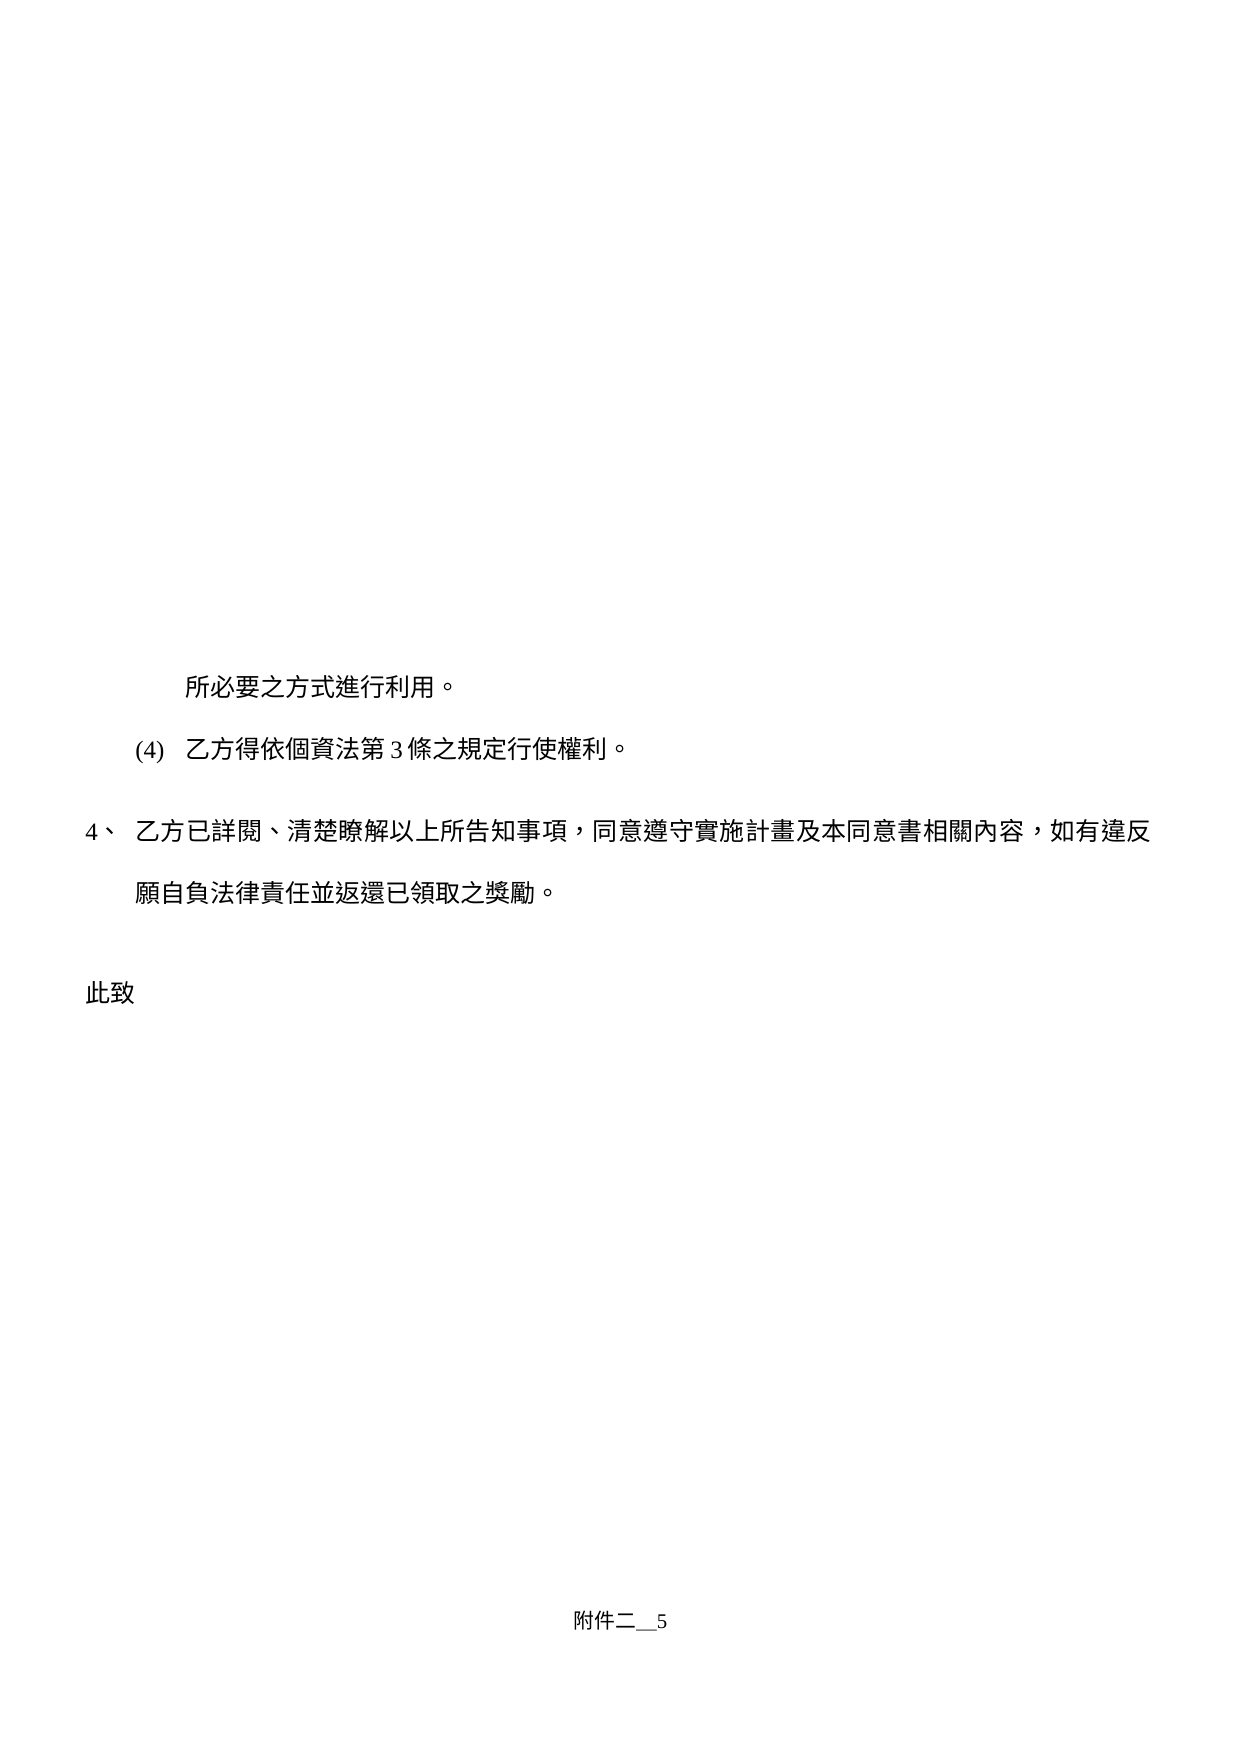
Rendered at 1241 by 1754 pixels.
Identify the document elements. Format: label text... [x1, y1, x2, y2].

table_cell 本直轄市、縣(市)政府/本校/本人/本團體 （以下稱乙方）同意參與教育部國民及學前教育署（以下稱甲方）辦理之115年度「教育部戶外教育成效卓著獎」評選，確認所提供之各項資料正確無誤且合法，並同意下列事項： 乙方擔保其對本戶外教育實施成果及相關附件與佐證資料等（以下簡稱成果資料），以自行創作為主，且取材不得運用未經授權之資料，並擔保本著作之內容無不法侵害他人人格權、著作權或其他權利情事；甲方如因成果資料，致遭第三人主張涉及侵害著作權或其他相關權利時，乙方有協助處理解決之義務並自負法律責任。 乙方之成果資料經評選獲獎，同意將成果資料之著作財產權，無條件授權甲方作為推動戶外教育政策之使用，乙方著作人格權並受著作權法保護。甲方有權對成果資料之內容、標題、原稿圖檔或數位檔案，不限時間、次數使用、進行重製、公開展示、公開播送、改作、編輯、公開傳輸、散布及其他利用行為，並得委由協助辦理戶外教育業務之單位進行前述資料運用行為，不需另行通知及致酬；經利用後各種形式出版物(平面、影音、網路及其他各類型著作)，著作財產權歸甲方享有。 甲方辦理本評選，謹依個人資料保護法（以下簡稱個資法）第8條之規定告知下列事項，請詳閱之(參與評選為個人者適用)： 本活動由甲方或甲方委由協助辦理戶外教育之業務單位進行蒐集、處理及利用參與評選者個人資料，目的係為進行本活動之報名、通知、聯繫、徵選、表揚及成果發表，評選獲獎後推動戶外教育政策等作業，其蒐集、處理及利用皆依個資法及相關法令之規範。 本活動蒐集之個人資料類別，如推薦表等所示內容，乙方可自由選擇是否提供個人資料，惟乙方若不同意提供個人資料時，將無法參加本評選。 個人資料之利用期間為本評選相關行政業務之存續期間，利用地區不限，依執行本評選所必要之方式進行利用。 乙方得依個資法第3條之規定行使權利。 乙方已詳閱、清楚瞭解以上所告知事項，同意遵守實施計畫及本同意書相關內容，如有違反願自負法律責任並返還已領取之獎勵。 此致 教育部國民及學前教育署 乙方簽章： （請簽名∕蓋印信） 中華民國 年 月 日 [74, 644, 1166, 1013]
